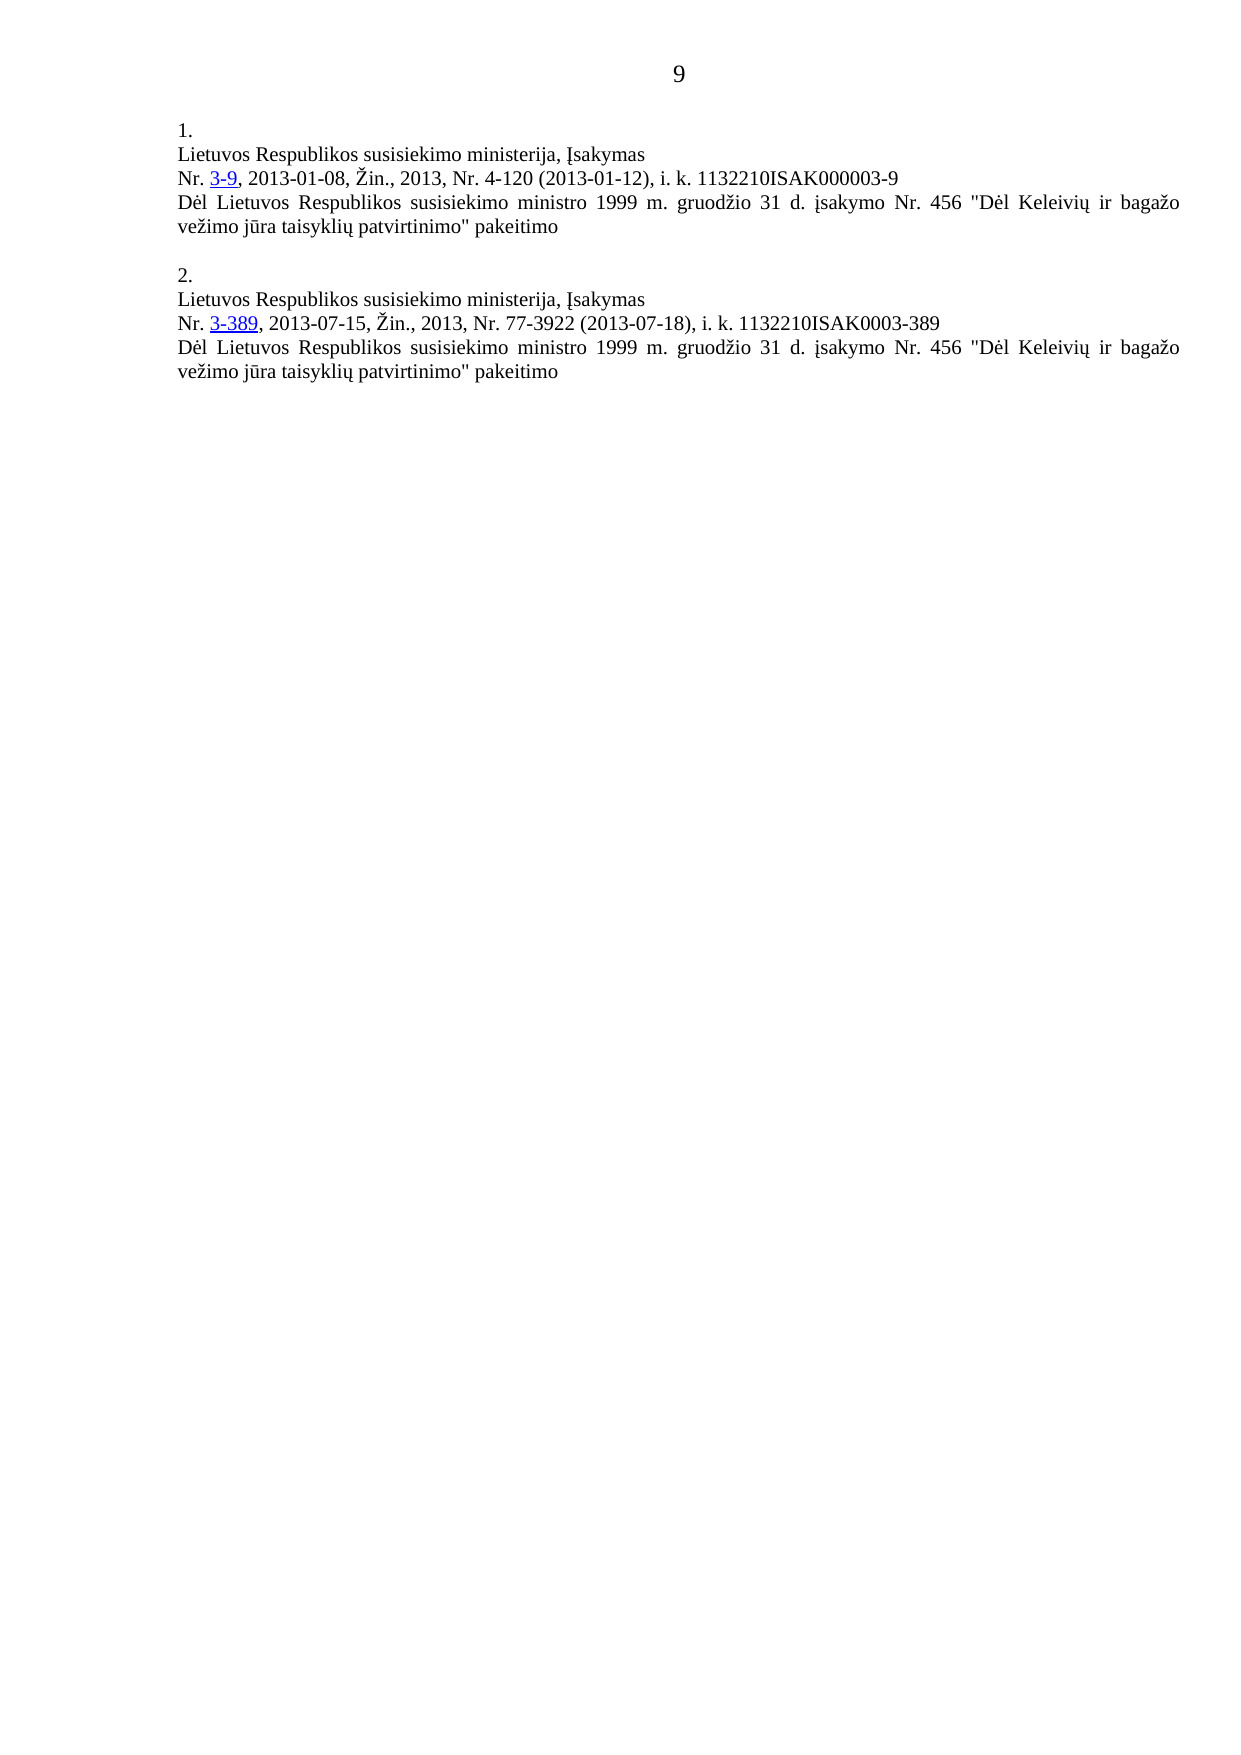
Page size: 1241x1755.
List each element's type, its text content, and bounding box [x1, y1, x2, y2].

text 2. [177, 262, 1181, 287]
text Lietuvos Respublikos susisiekimo ministerija, Įsakymas [177, 142, 1181, 166]
text Dėl Lietuvos Respublikos susisiekimo ministro 1999 m. gruodžio 31 d. įsakymo Nr. 456 "Dėl Keleivių ir bagažo vežimo jūra taisyklių patvirtinimo" pakeitimo [177, 335, 1181, 383]
text Lietuvos Respublikos susisiekimo ministerija, Įsakymas [177, 287, 1181, 311]
text Nr. 3-389, 2013-07-15, Žin., 2013, Nr. 77-3922 (2013-07-18), i. k. 1132210ISAK0003-389 [177, 311, 1181, 335]
text Nr. 3-9, 2013-01-08, Žin., 2013, Nr. 4-120 (2013-01-12), i. k. 1132210ISAK000003-9 [177, 166, 1181, 190]
text 1. [177, 118, 1181, 142]
text Dėl Lietuvos Respublikos susisiekimo ministro 1999 m. gruodžio 31 d. įsakymo Nr. 456 "Dėl Keleivių ir bagažo vežimo jūra taisyklių patvirtinimo" pakeitimo [177, 190, 1181, 238]
